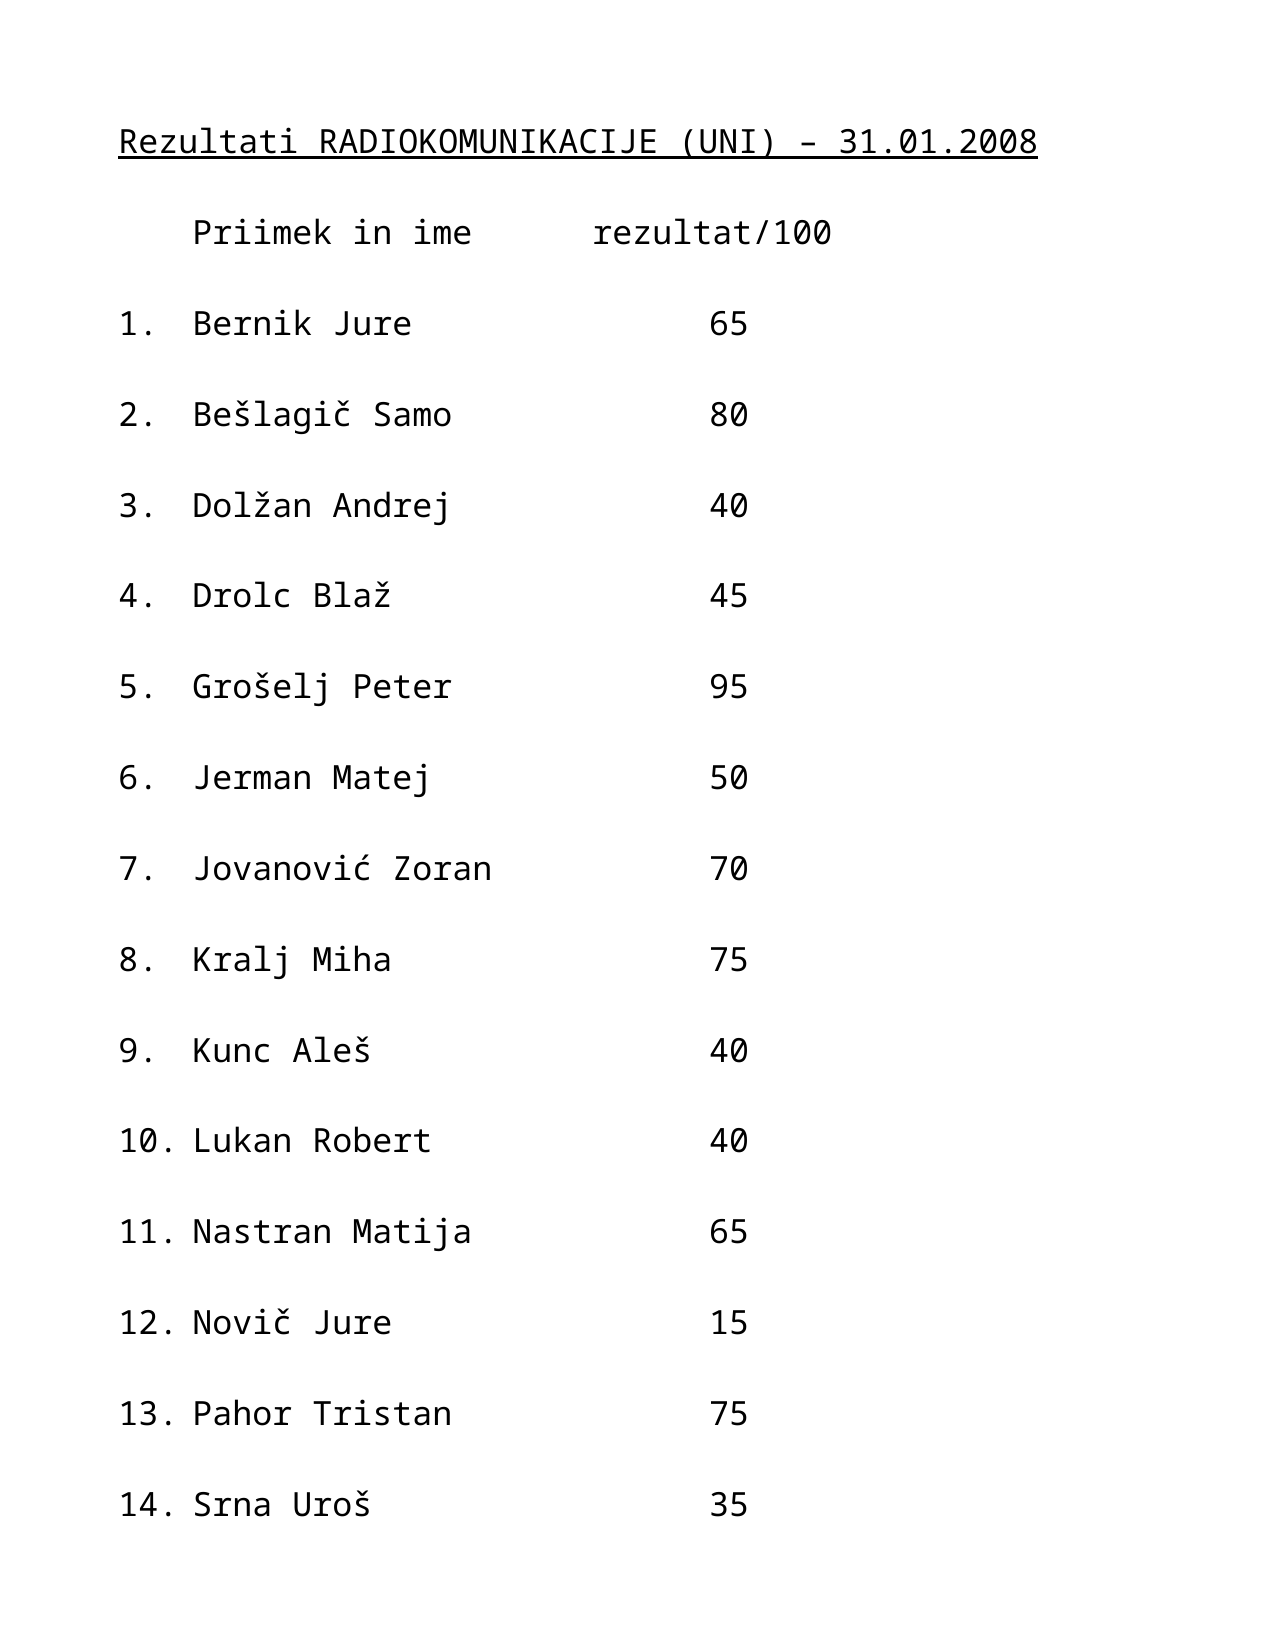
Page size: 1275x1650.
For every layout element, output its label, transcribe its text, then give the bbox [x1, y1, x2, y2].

text Priimek in ime rezultat/100 [118, 209, 1157, 254]
text 13. Pahor Tristan 75 [118, 1390, 1157, 1435]
text 11. Nastran Matija 65 [118, 1208, 1157, 1253]
text 3. Dolžan Andrej 40 [118, 481, 1157, 527]
text 14. Srna Uroš 35 [118, 1481, 1157, 1526]
text 7. Jovanović Zoran 70 [118, 845, 1157, 890]
text 10. Lukan Robert 40 [118, 1117, 1157, 1163]
text 4. Drolc Blaž 45 [118, 572, 1157, 618]
text 5. Grošelj Peter 95 [118, 663, 1157, 708]
text 2. Bešlagič Samo 80 [118, 391, 1157, 436]
text 12. Novič Jure 15 [118, 1299, 1157, 1344]
text 8. Kralj Miha 75 [118, 936, 1157, 981]
text Rezultati RADIOKOMUNIKACIJE (UNI) – 31.01.2008 [118, 118, 1157, 163]
text 1. Bernik Jure 65 [118, 300, 1157, 345]
text 6. Jerman Matej 50 [118, 754, 1157, 799]
text 9. Kunc Aleš 40 [118, 1026, 1157, 1072]
